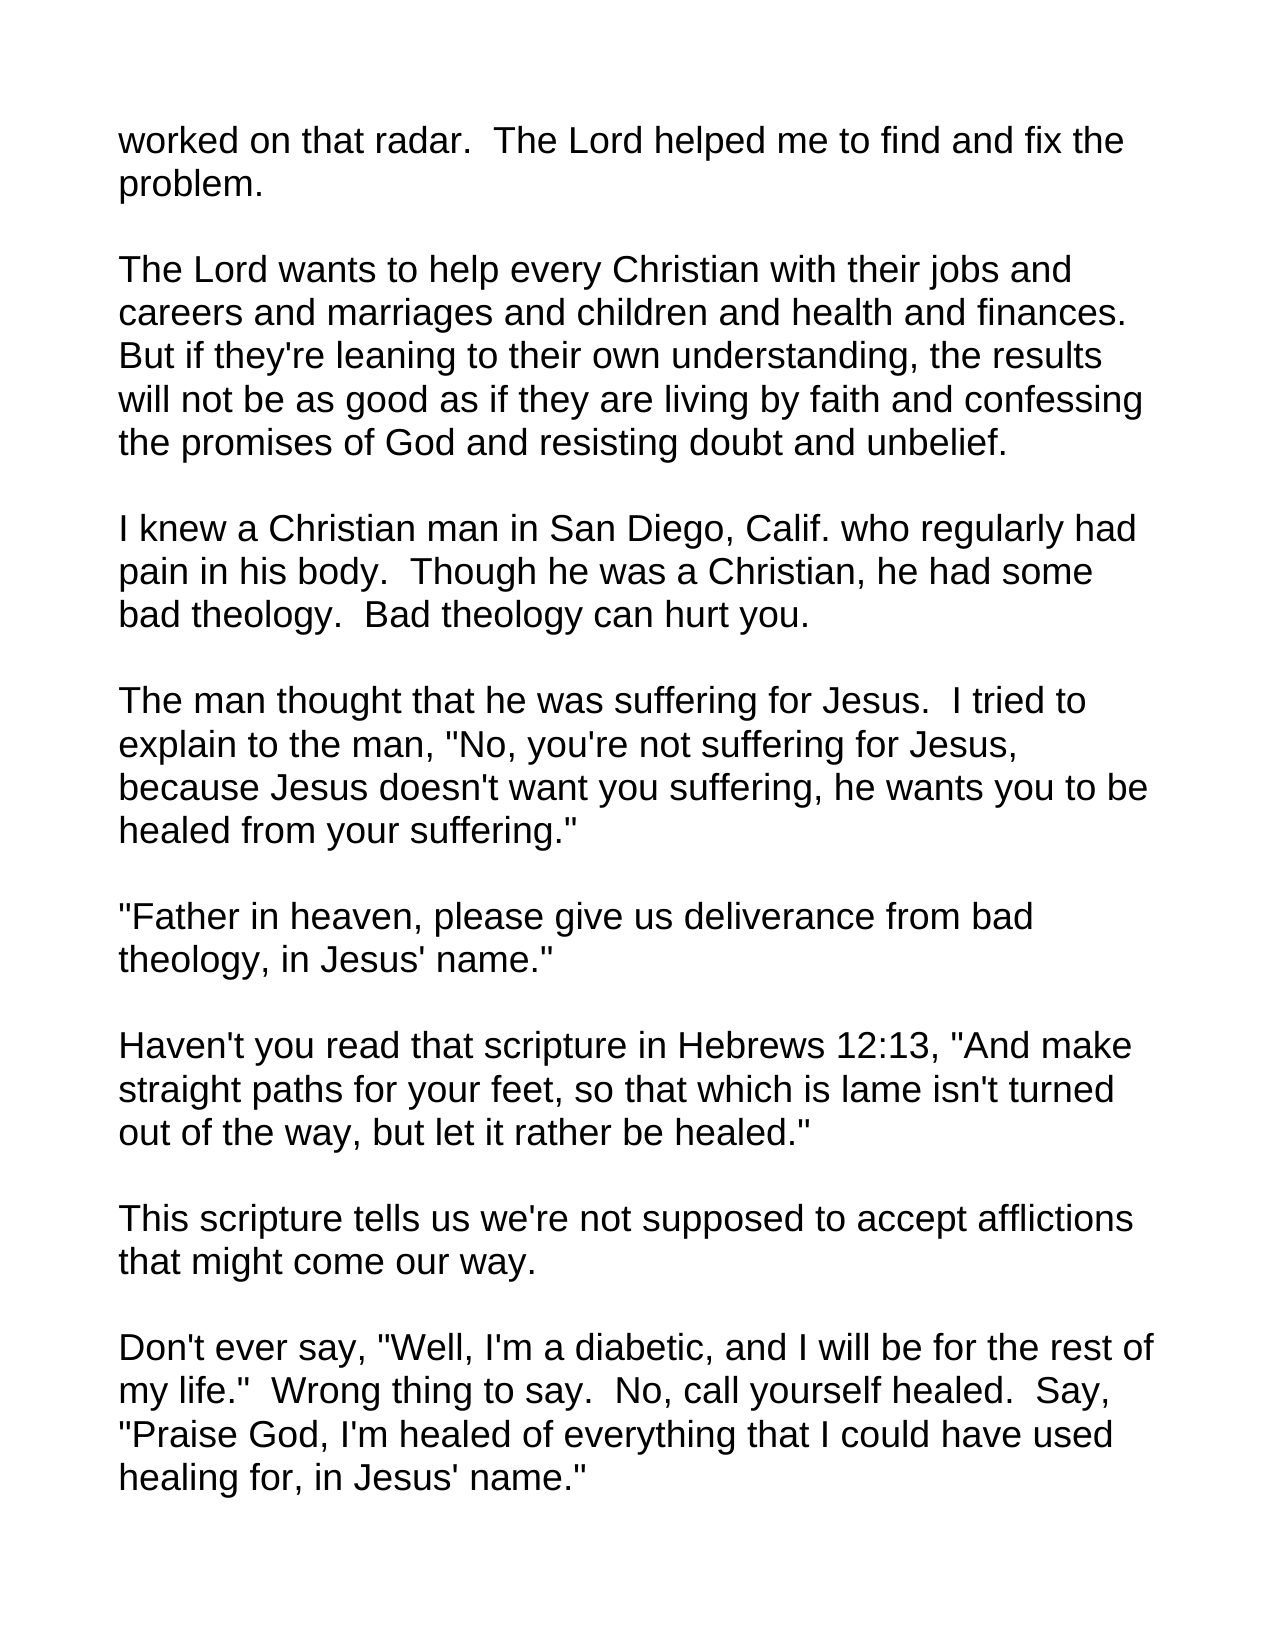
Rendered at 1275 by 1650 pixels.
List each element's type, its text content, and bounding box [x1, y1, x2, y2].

text Don't ever say, "Well, I'm a diabetic, and I will be for the rest of my life." Wrong thing to say. No, call yourself healed. Say, "Praise God, I'm healed of everything that I could have used healing for, in Jesus' name." [118, 1326, 1157, 1498]
text The Lord wants to help every Christian with their jobs and careers and marriages and children and health and finances. But if they're leaning to their own understanding, the results will not be as good as if they are living by faith and confessing the promises of God and resisting doubt and unbelief. [118, 247, 1157, 463]
text I knew a Christian man in San Diego, Calif. who regularly had pain in his body. Though he was a Christian, he had some bad theology. Bad theology can hurt you. [118, 506, 1157, 636]
text worked on that radar. The Lord helped me to find and fix the problem. [118, 118, 1157, 204]
text This scripture tells us we're not supposed to accept afflictions that might come our way. [118, 1196, 1157, 1282]
text Haven't you read that scripture in Hebrews 12:13, "And make straight paths for your feet, so that which is lame isn't turned out of the way, but let it rather be healed." [118, 1024, 1157, 1153]
text "Father in heaven, please give us deliverance from bad theology, in Jesus' name." [118, 894, 1157, 981]
text The man thought that he was suffering for Jesus. I tried to explain to the man, "No, you're not suffering for Jesus, because Jesus doesn't want you suffering, he wants you to be healed from your suffering." [118, 679, 1157, 851]
